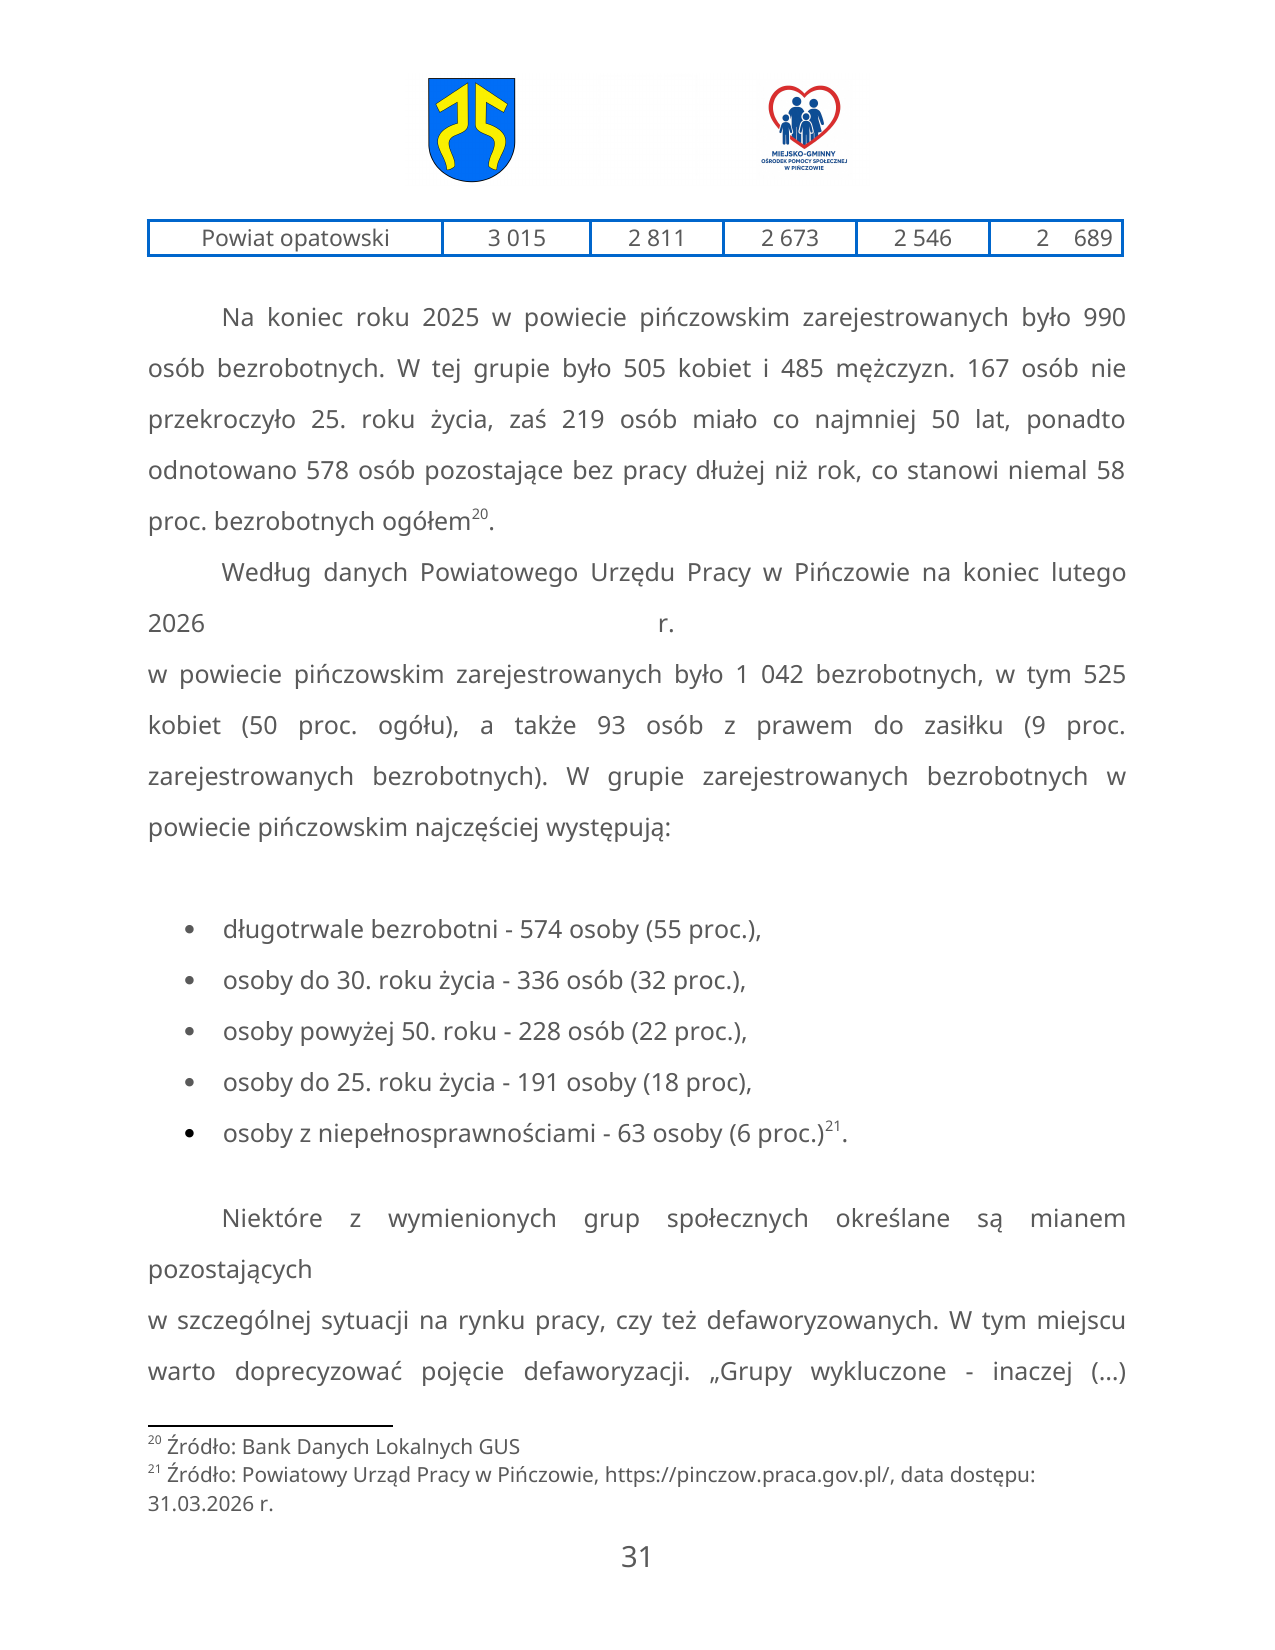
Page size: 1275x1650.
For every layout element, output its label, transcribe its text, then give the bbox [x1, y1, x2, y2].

list osoby z niepełnosprawnościami - 63 osoby (6 proc.). [185, 1116, 1127, 1150]
table_cell 689 [991, 222, 1121, 253]
text Według danych Powiatowego Urzędu Pracy w Pińczowie na koniec lutego 2026 r. w powiecie pińczowskim zarejestrowanych było 1 042 bezrobotnych, w tym 525 kobiet (50 proc. ogółu), a także 93 osób z prawem do zasiłku (9 proc. zarejestrowanych bezrobotnych). W grupie zarejestrowanych bezrobotnych w powiecie pińczowskim najczęściej występują: [148, 554, 1127, 844]
table_cell 2 673 [725, 222, 855, 253]
table_cell Powiat opatowski [150, 222, 441, 253]
list osoby do 25. roku życia - 191 osoby (18 proc), [185, 1065, 1127, 1099]
text Źródło: Bank Danych Lokalnych GUS [148, 1432, 1127, 1460]
list osoby powyżej 50. roku - 228 osób (22 proc.), [185, 1014, 1127, 1048]
table_cell 2 811 [592, 222, 722, 253]
text Na koniec roku 2025 w powiecie pińczowskim zarejestrowanych było 990 osób bezrobotnych. W tej grupie było 505 kobiet i 485 mężczyzn. 167 osób nie przekroczyło 25. roku życia, zaś 219 osób miało co najmniej 50 lat, ponadto odnotowano 578 osób pozostające bez pracy dłużej niż rok, co stanowi niemal 58 proc. bezrobotnych ogółem. [148, 299, 1127, 537]
picture [405, 73, 870, 186]
table_cell 2 546 [858, 222, 988, 253]
table_cell 3 015 [444, 222, 589, 253]
text Niektóre z wymienionych grup społecznych określane są mianem pozostających w szczególnej sytuacji na rynku pracy, czy też defaworyzowanych. W tym miejscu warto doprecyzować pojęcie defaworyzacji. „Grupy wykluczone - inaczej (…) [148, 1201, 1127, 1388]
list Źródło: Powiatowy Urząd Pracy w Pińczowie, https://pinczow.praca.gov.pl/, data dostępu: 31.03.2026 r. [148, 1460, 1127, 1517]
list długotrwale bezrobotni - 574 osoby (55 proc.), [185, 912, 1127, 946]
list osoby do 30. roku życia - 336 osób (32 proc.), [185, 963, 1127, 997]
